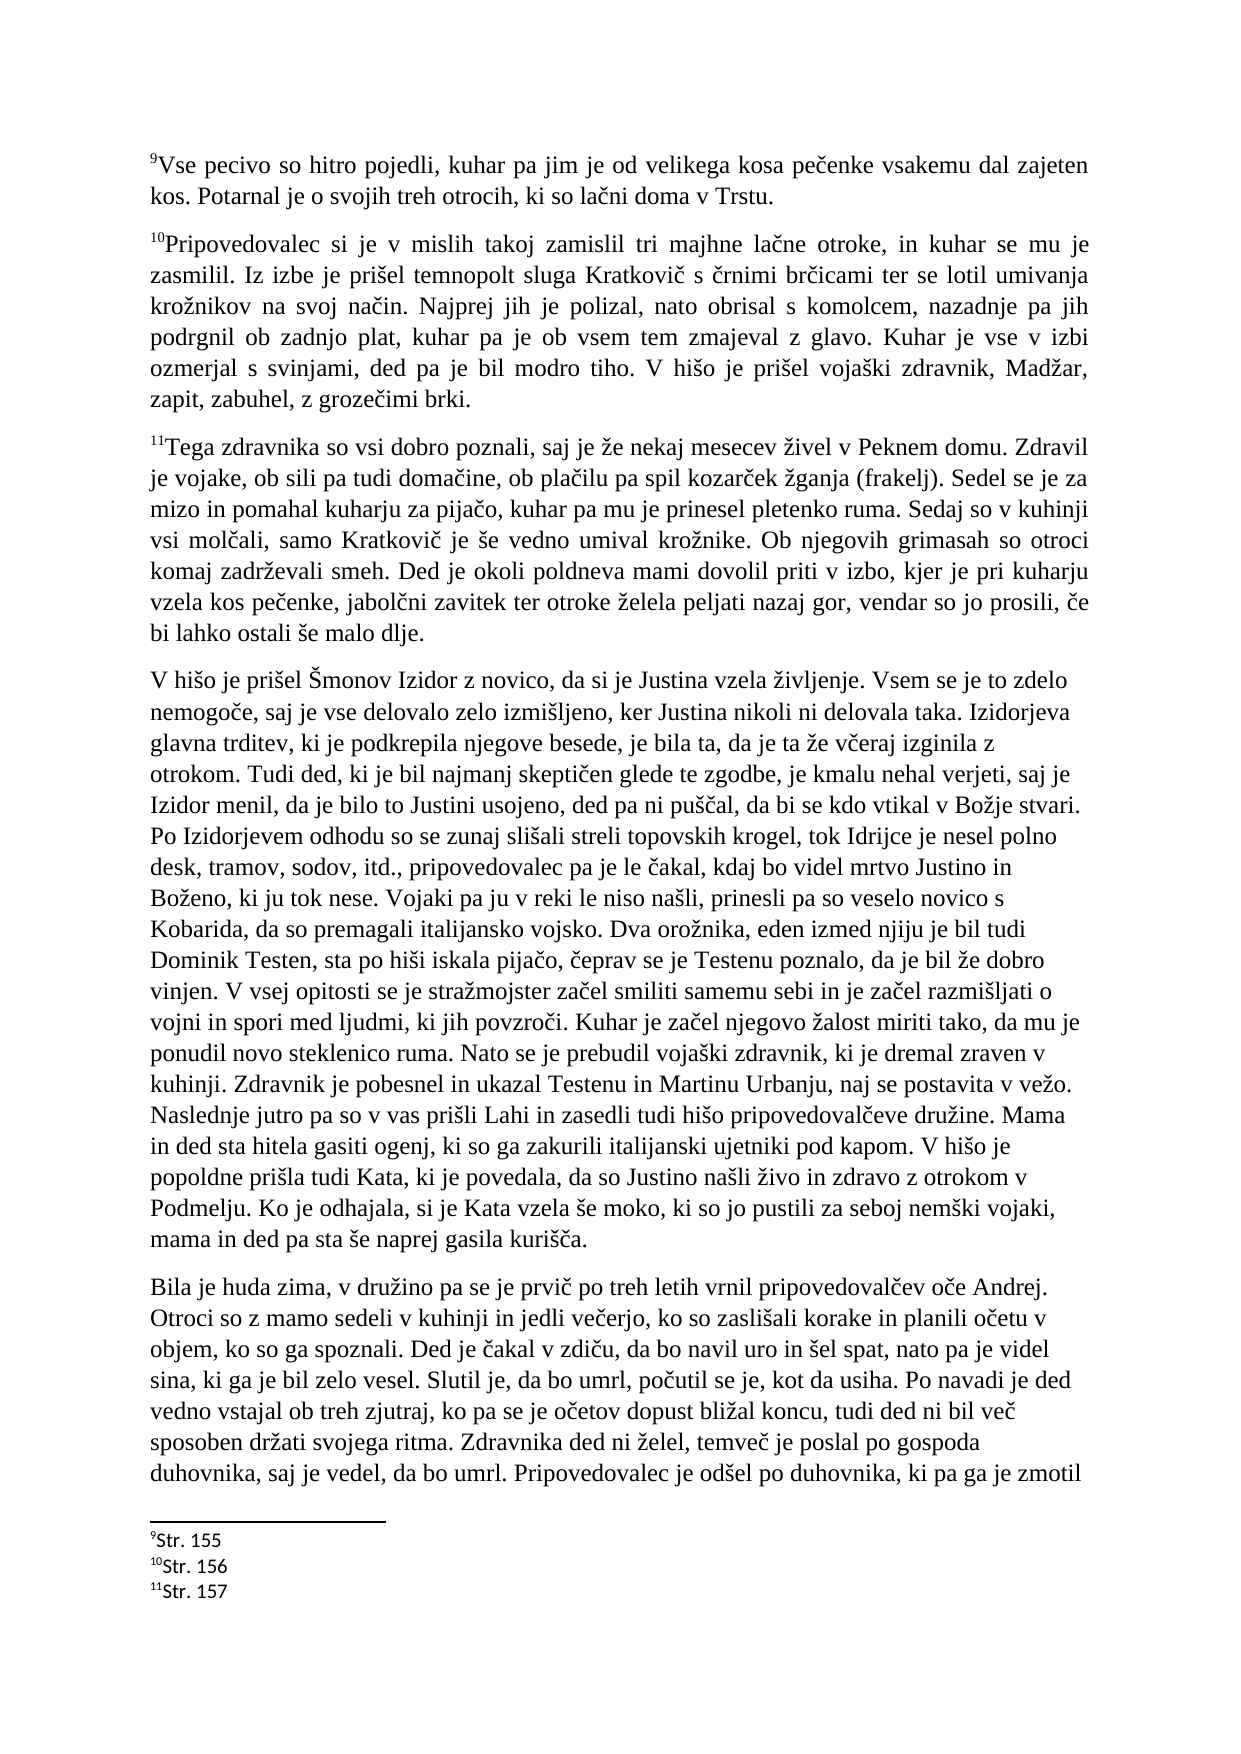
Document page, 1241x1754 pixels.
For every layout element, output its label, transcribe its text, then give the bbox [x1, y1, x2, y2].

text Pripovedovalec si je v mislih takoj zamislil tri majhne lačne otroke, in kuhar se mu je zasmilil. Iz izbe je prišel temnopolt sluga Kratkovič s črnimi brčicami ter se lotil umivanja krožnikov na svoj način. Najprej jih je polizal, nato obrisal s komolcem, nazadnje pa jih podrgnil ob zadnjo plat, kuhar pa je ob vsem tem zmajeval z glavo. Kuhar je vse v izbi ozmerjal s svinjami, ded pa je bil modro tiho. V hišo je prišel vojaški zdravnik, Madžar, zapit, zabuhel, z grozečimi brki. [150, 229, 1090, 413]
text Str. 156 [150, 1553, 1090, 1578]
text Str. 155 [150, 1528, 1090, 1553]
text Vse pecivo so hitro pojedli, kuhar pa jim je od velikega kosa pečenke vsakemu dal zajeten kos. Potarnal je o svojih treh otrocih, ki so lačni doma v Trstu. [150, 150, 1090, 210]
text Tega zdravnika so vsi dobro poznali, saj je že nekaj mesecev živel v Peknem domu. Zdravil je vojake, ob sili pa tudi domačine, ob plačilu pa spil kozarček žganja (frakelj). Sedel se je za mizo in pomahal kuharju za pijačo, kuhar pa mu je prinesel pletenko ruma. Sedaj so v kuhinji vsi molčali, samo Kratkovič je še vedno umival krožnike. Ob njegovih grimasah so otroci komaj zadrževali smeh. Ded je okoli poldneva mami dovolil priti v izbo, kjer je pri kuharju vzela kos pečenke, jabolčni zavitek ter otroke želela peljati nazaj gor, vendar so jo prosili, če bi lahko ostali še malo dlje. [150, 432, 1090, 647]
text Bila je huda zima, v družino pa se je prvič po treh letih vrnil pripovedovalčev oče Andrej. Otroci so z mamo sedeli v kuhinji in jedli večerjo, ko so zaslišali korake in planili očetu v objem, ko so ga spoznali. Ded je čakal v zdiču, da bo navil uro in šel spat, nato pa je videl sina, ki ga je bil zelo vesel. Slutil je, da bo umrl, počutil se je, kot da usiha. Po navadi je ded vedno vstajal ob treh zjutraj, ko pa se je očetov dopust bližal koncu, tudi ded ni bil več sposoben držati svojega ritma. Zdravnika ded ni želel, temveč je poslal po gospoda duhovnika, saj je vedel, da bo umrl. Pripovedovalec je odšel po duhovnika, ki pa ga je zmotil [150, 1272, 1090, 1487]
text Str. 157 [150, 1578, 1090, 1604]
text V hišo je prišel Šmonov Izidor z novico, da si je Justina vzela življenje. Vsem se je to zdelo nemogoče, saj je vse delovalo zelo izmišljeno, ker Justina nikoli ni delovala taka. Izidorjeva glavna trditev, ki je podkrepila njegove besede, je bila ta, da je ta že včeraj izginila z otrokom. Tudi ded, ki je bil najmanj skeptičen glede te zgodbe, je kmalu nehal verjeti, saj je Izidor menil, da je bilo to Justini usojeno, ded pa ni puščal, da bi se kdo vtikal v Božje stvari. Po Izidorjevem odhodu so se zunaj slišali streli topovskih krogel, tok Idrijce je nesel polno desk, tramov, sodov, itd., pripovedovalec pa je le čakal, kdaj bo videl mrtvo Justino in Boženo, ki ju tok nese. Vojaki pa ju v reki le niso našli, prinesli pa so veselo novico s Kobarida, da so premagali italijansko vojsko. Dva orožnika, eden izmed njiju je bil tudi Dominik Testen, sta po hiši iskala pijačo, čeprav se je Testenu poznalo, da je bil že dobro vinjen. V vsej opitosti se je stražmojster začel smiliti samemu sebi in je začel razmišljati o vojni in spori med ljudmi, ki jih povzroči. Kuhar je začel njegovo žalost miriti tako, da mu je ponudil novo steklenico ruma. Nato se je prebudil vojaški zdravnik, ki je dremal zraven v kuhinji. Zdravnik je pobesnel in ukazal Testenu in Martinu Urbanju, naj se postavita v vežo. Naslednje jutro pa so v vas prišli Lahi in zasedli tudi hišo pripovedovalčeve družine. Mama in ded sta hitela gasiti ogenj, ki so ga zakurili italijanski ujetniki pod kapom. V hišo je popoldne prišla tudi Kata, ki je povedala, da so Justino našli živo in zdravo z otrokom v Podmelju. Ko je odhajala, si je Kata vzela še moko, ki so jo pustili za seboj nemški vojaki, mama in ded pa sta še naprej gasila kurišča. [150, 666, 1090, 1253]
